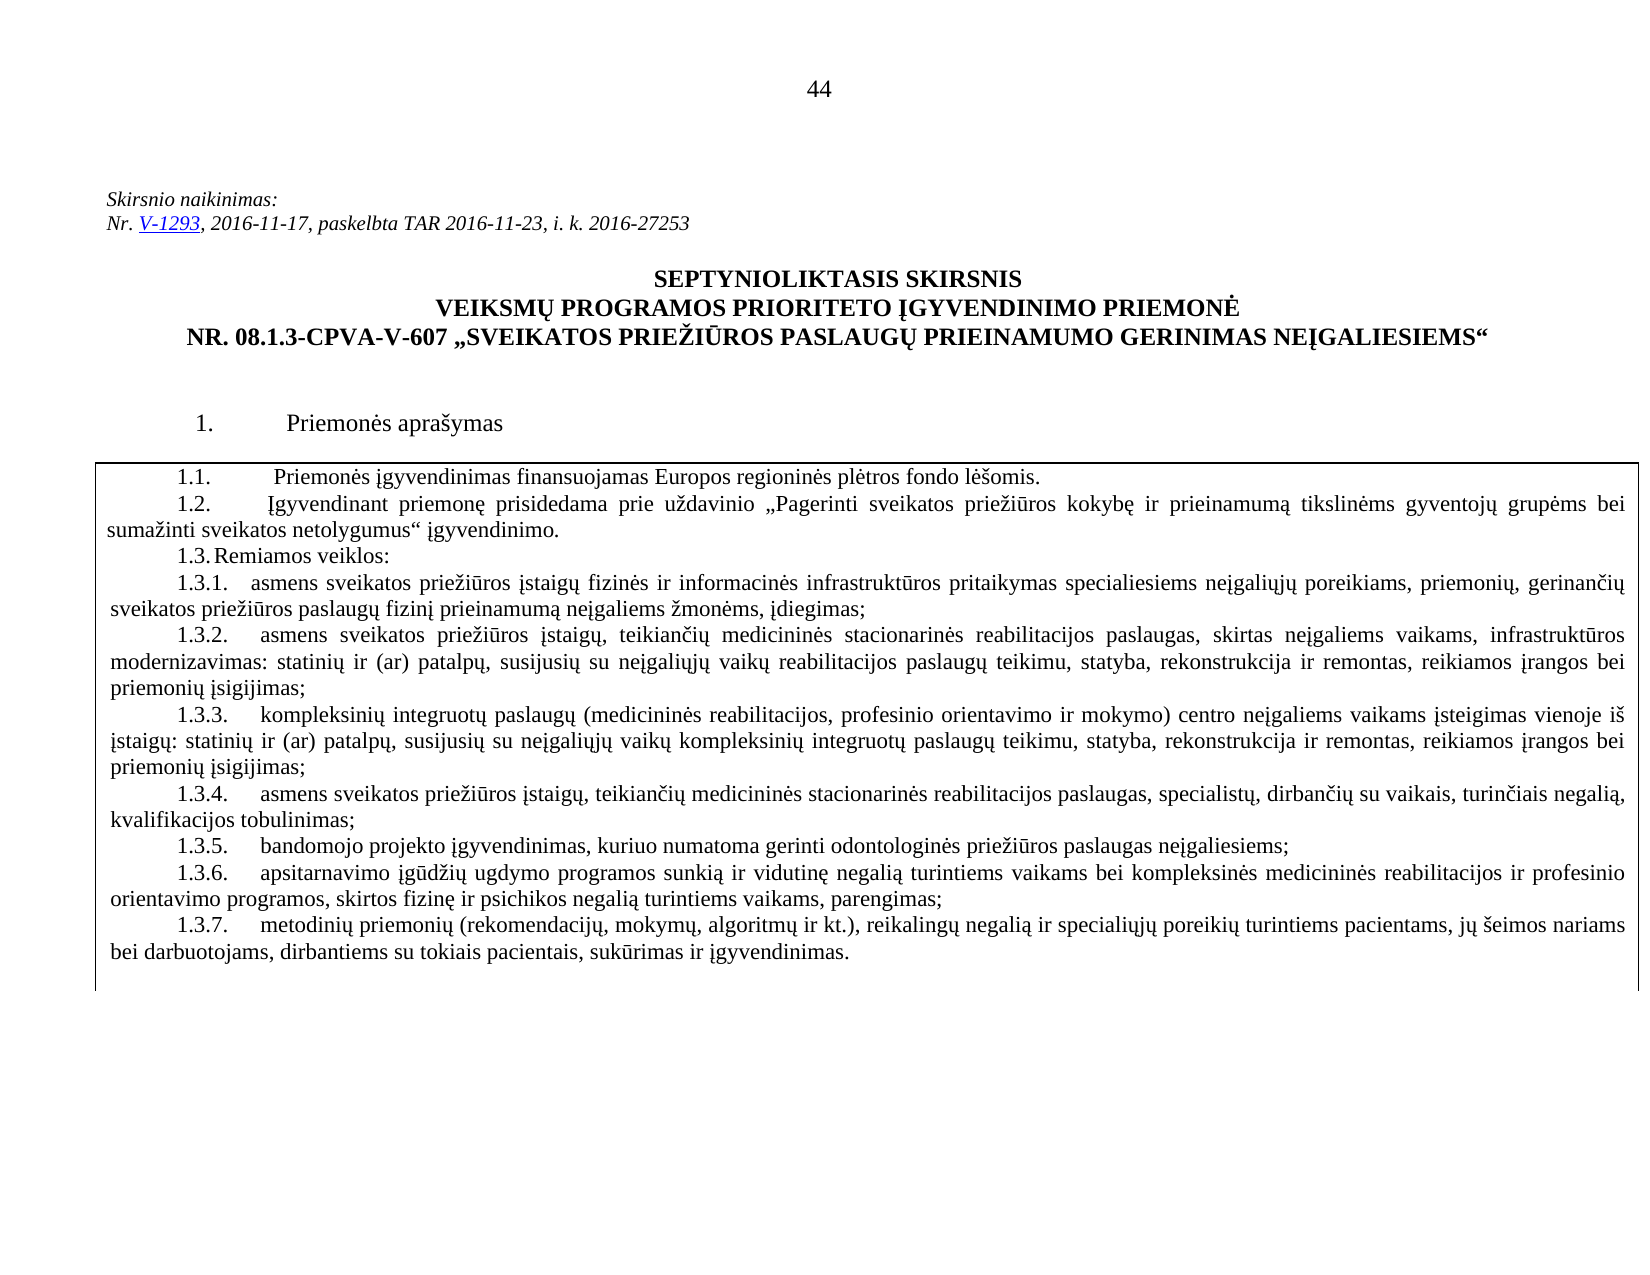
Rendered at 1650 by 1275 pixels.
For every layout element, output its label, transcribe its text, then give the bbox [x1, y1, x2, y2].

text SEPTYNIOLIKTASIS SKIRSNIS [144, 264, 1532, 293]
text VEIKSMŲ PROGRAMOS PRIORITETO ĮGYVENDINIMO PRIEMONĖ [144, 293, 1532, 322]
text 1. Priemonės aprašymas [195, 408, 1532, 437]
table_cell 1.2. Įgyvendinant priemonę prisidedama prie uždavinio „Pagerinti sveikatos priežiūros kokybę ir prieinamumą tikslinėms gyventojų grupėms bei sumažinti sveikatos netolygumus“ įgyvendinimo. [96, 490, 1638, 542]
text NR. 08.1.3-CPVA-V-607 „SVEIKATOS PRIEŽIŪROS PASLAUGŲ PRIEINAMUMO GERINIMAS NEĮGALIESIEMS“ [144, 322, 1532, 350]
text Skirsnio naikinimas: [106, 187, 1532, 211]
table_cell 1.3. Remiamos veiklos: 1.3.1. asmens sveikatos priežiūros įstaigų fizinės ir informacinės infrastruktūros pritaikymas specialiesiems neįgaliųjų poreikiams, priemonių, gerinančių sveikatos priežiūros paslaugų fizinį prieinamumą neįgaliems žmonėms, įdiegimas; 1.3.2. asmens sveikatos priežiūros įstaigų, teikiančių medicininės stacionarinės reabilitacijos paslaugas, skirtas neįgaliems vaikams, infrastruktūros modernizavimas: statinių ir (ar) patalpų, susijusių su neįgaliųjų vaikų reabilitacijos paslaugų teikimu, statyba, rekonstrukcija ir remontas, reikiamos įrangos bei priemonių įsigijimas; 1.3.3. kompleksinių integruotų paslaugų (medicininės reabilitacijos, profesinio orientavimo ir mokymo) centro neįgaliems vaikams įsteigimas vienoje iš įstaigų: statinių ir (ar) patalpų, susijusių su neįgaliųjų vaikų kompleksinių integruotų paslaugų teikimu, statyba, rekonstrukcija ir remontas, reikiamos įrangos bei priemonių įsigijimas; 1.3.4. asmens sveikatos priežiūros įstaigų, teikiančių medicininės stacionarinės reabilitacijos paslaugas, specialistų, dirbančių su vaikais, turinčiais negalią, kvalifikacijos tobulinimas; 1.3.5. bandomojo projekto įgyvendinimas, kuriuo numatoma gerinti odontologinės priežiūros paslaugas neįgaliesiems; 1.3.6. apsitarnavimo įgūdžių ugdymo programos sunkią ir vidutinę negalią turintiems vaikams bei kompleksinės medicininės reabilitacijos ir profesinio orientavimo programos, skirtos fizinę ir psichikos negalią turintiems vaikams, parengimas; 1.3.7. metodinių priemonių (rekomendacijų, mokymų, algoritmų ir kt.), reikalingų negalią ir specialiųjų poreikių turintiems pacientams, jų šeimos nariams bei darbuotojams, dirbantiems su tokiais pacientais, sukūrimas ir įgyvendinimas. [96, 542, 1638, 991]
text Nr. V-1293, 2016-11-17, paskelbta TAR 2016-11-23, i. k. 2016-27253 [106, 211, 1532, 235]
table_header 1.1. Priemonės įgyvendinimas finansuojamas Europos regioninės plėtros fondo lėšomis. [96, 464, 1638, 490]
